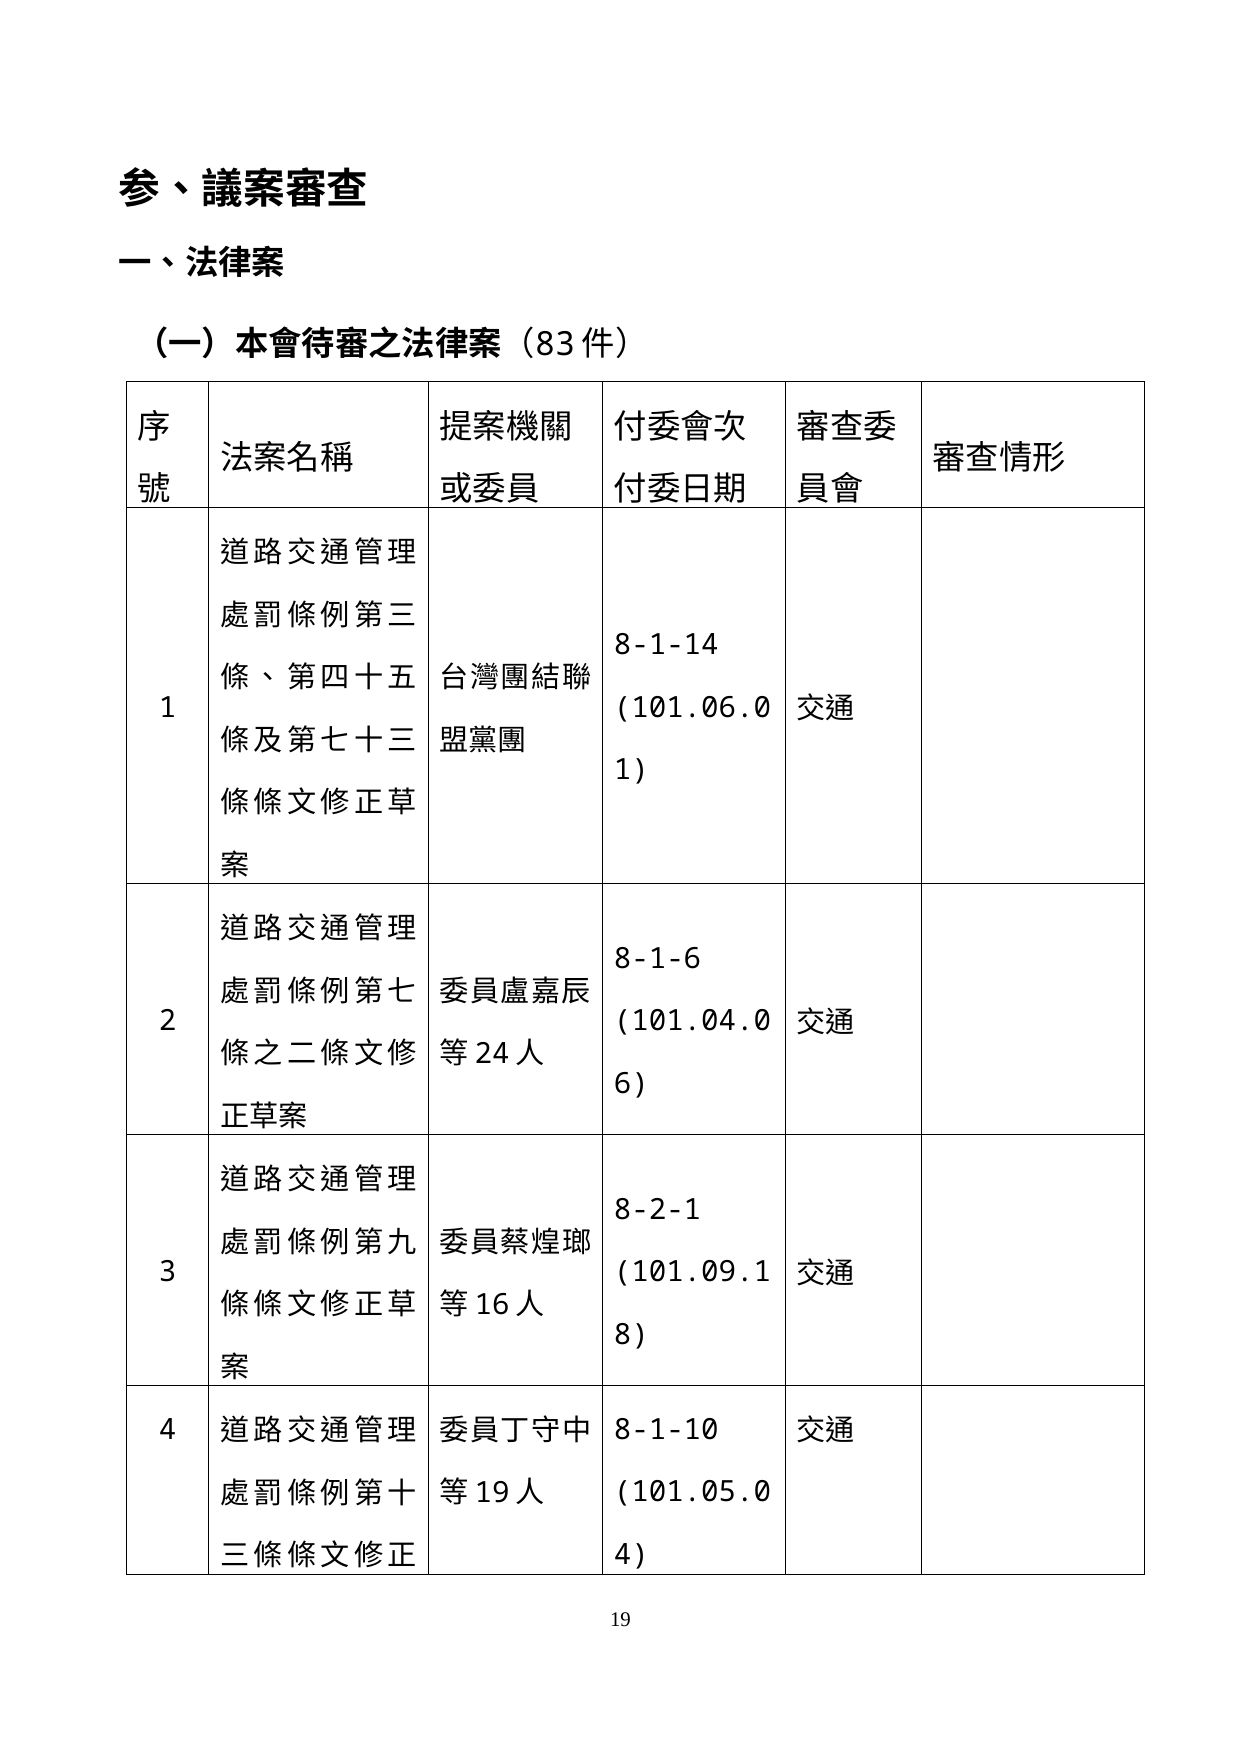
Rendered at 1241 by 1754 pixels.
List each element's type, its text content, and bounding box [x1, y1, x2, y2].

table_cell [922, 884, 1144, 1134]
text 参、議案審查 [118, 143, 1122, 206]
table_cell 委員丁守中等19人 [429, 1386, 602, 1574]
table_cell 8-1-14 (101.06.01) [603, 508, 785, 883]
table_cell 交通 [786, 1386, 921, 1574]
table_cell 3 [127, 1135, 208, 1385]
table_header 審查情形 [922, 382, 1144, 507]
table_header 法案名稱 [209, 382, 428, 507]
table_cell 道路交通管理處罰條例第七條之二條文修正草案 [209, 884, 428, 1134]
table_cell 道路交通管理處罰條例第十三條條文修正 [209, 1386, 428, 1574]
table_cell 交通 [786, 508, 921, 883]
table_cell 4 [127, 1386, 208, 1574]
table_cell 台灣團結聯盟黨團 [429, 508, 602, 883]
text 一、法律案 [118, 218, 1122, 281]
table_cell 道路交通管理處罰條例第九條條文修正草案 [209, 1135, 428, 1385]
table_header 審查委員會 [786, 382, 921, 507]
table_cell 8-1-6 (101.04.06) [603, 884, 785, 1134]
table_header 提案機關 或委員 [429, 382, 602, 507]
table_cell 道路交通管理處罰條例第三條、第四十五條及第七十三條條文修正草案 [209, 508, 428, 883]
table_cell [922, 1386, 1144, 1574]
table_cell 交通 [786, 1135, 921, 1385]
table_cell 8-1-10 (101.05.04) [603, 1386, 785, 1574]
table_header 付委會次 付委日期 [603, 382, 785, 507]
table_cell 交通 [786, 884, 921, 1134]
table_cell 8-2-1 (101.09.18) [603, 1135, 785, 1385]
text （一）本會待審之法律案（83件） [118, 300, 1122, 362]
table_cell [922, 508, 1144, 883]
table_header 序號 [127, 382, 208, 507]
table_cell 2 [127, 884, 208, 1134]
table_cell 委員盧嘉辰等24人 [429, 884, 602, 1134]
table_cell 委員蔡煌瑯等16人 [429, 1135, 602, 1385]
table_cell 1 [127, 508, 208, 883]
table_cell [922, 1135, 1144, 1385]
